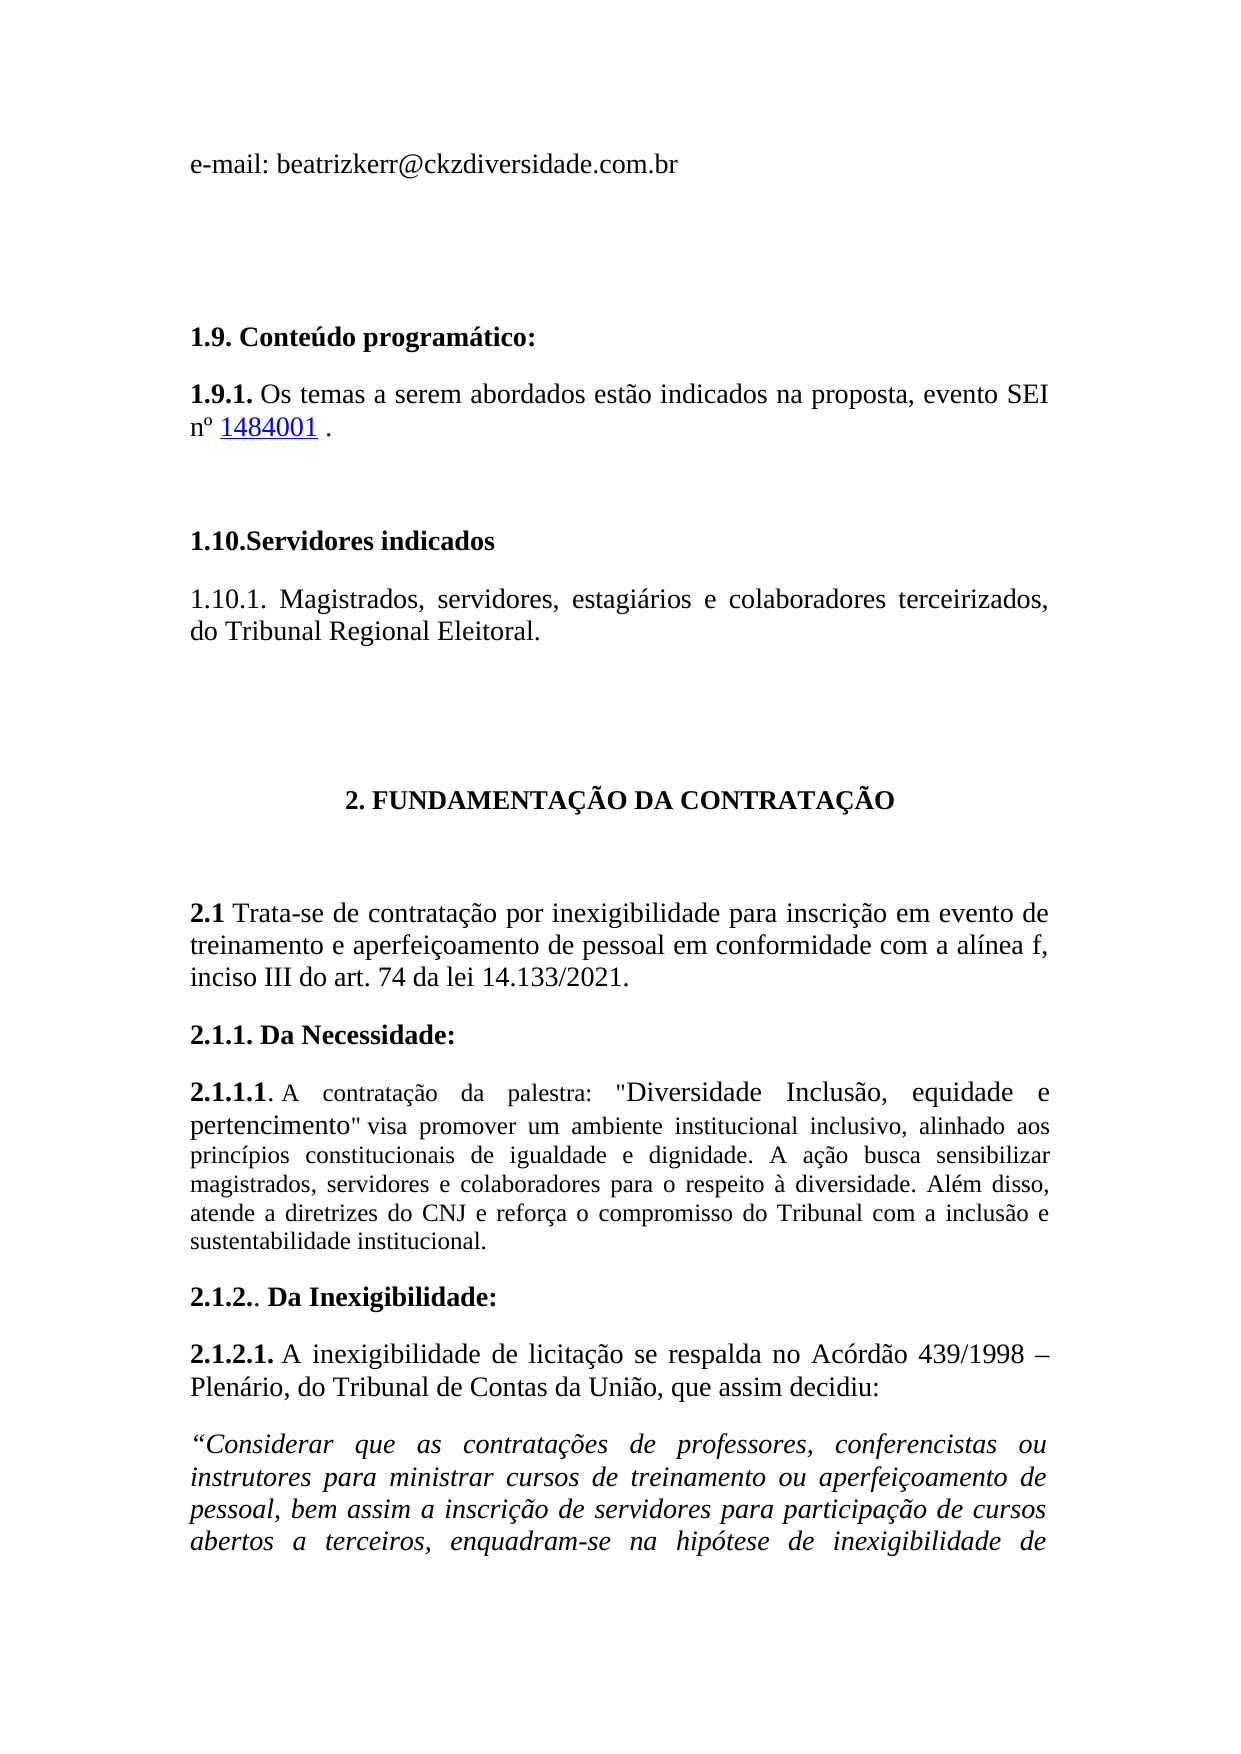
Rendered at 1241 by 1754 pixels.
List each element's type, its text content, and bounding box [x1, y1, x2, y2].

text 2. FUNDAMENTAÇÃO DA CONTRATAÇÃO [177, 784, 1063, 815]
text 1.9.1. Os temas a serem abordados estão indicados na proposta, evento SEI nº 1484001 . [190, 377, 1051, 442]
text 2.1.2.1. A inexigibilidade de licitação se respalda no Acórdão 439/1998 – Plenário, do Tribunal de Contas da União, que assim decidiu: [190, 1337, 1051, 1402]
text 2.1 Trata-se de contratação por inexigibilidade para inscrição em evento de treinamento e aperfeiçoamento de pessoal em conformidade com a alínea f, inciso III do art. 74 da lei 14.133/2021. [190, 896, 1051, 993]
text 2.1.2.. Da Inexigibilidade: [190, 1280, 1051, 1312]
text 1.10.Servidores indicados [190, 524, 1051, 557]
text e-mail: beatrizkerr@ckzdiversidade.com.br [190, 148, 1051, 180]
text 1.10.1. Magistrados, servidores, estagiários e colaboradores terceirizados, do Tribunal Regional Eleitoral. [190, 582, 1051, 647]
text 2.1.1. Da Necessidade: [190, 1018, 1051, 1050]
text “Considerar que as contratações de professores, conferencistas ou instrutores para ministrar cursos de treinamento ou aperfeiçoamento de pessoal, bem assim a inscrição de servidores para participação de cursos abertos a terceiros, enquadram-se na hipótese de inexigibilidade de [190, 1427, 1051, 1557]
text 1.9. Conteúdo programático: [190, 320, 1051, 352]
text 2.1.1.1. A contratação da palestra: "Diversidade Inclusão, equidade e pertencimento" visa promover um ambiente institucional inclusivo, alinhado aos princípios constitucionais de igualdade e dignidade. A ação busca sensibilizar magistrados, servidores e colaboradores para o respeito à diversidade. Além disso, atende a diretrizes do CNJ e reforça o compromisso do Tribunal com a inclusão e sustentabilidade institucional. [190, 1075, 1051, 1255]
